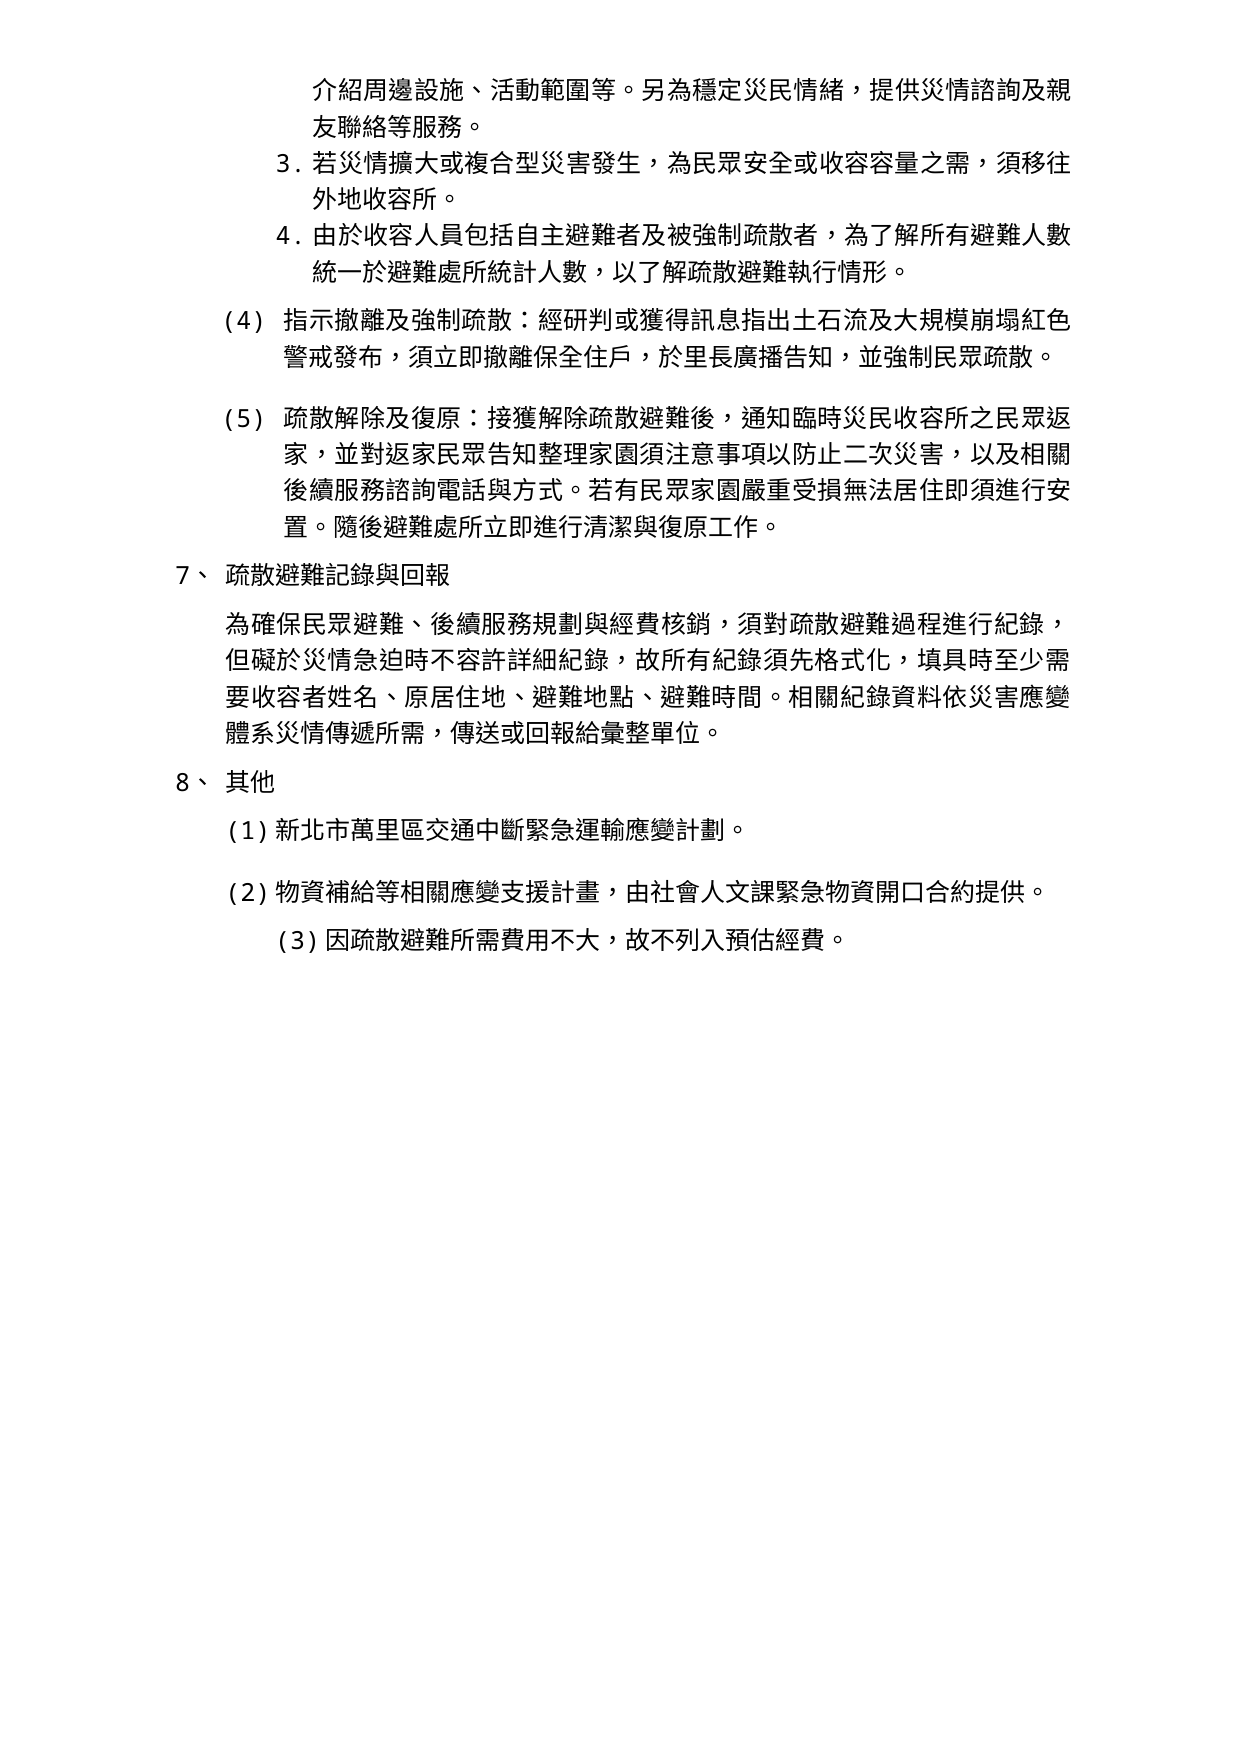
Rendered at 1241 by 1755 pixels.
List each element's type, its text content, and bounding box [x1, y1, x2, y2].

list 指示撤離及強制疏散：經研判或獲得訊息指出土石流及大規模崩塌紅色警戒發布，須立即撤離保全住戶，於里長廣播告知，並強制民眾疏散。 [221, 301, 1072, 373]
list 介紹周邊設施、活動範圍等。另為穩定災民情緒，提供災情諮詢及親友聯絡等服務。 [275, 71, 1072, 143]
list 由於收容人員包括自主避難者及被強制疏散者，為了解所有避難人數，統一於避難處所統計人數，以了解疏散避難執行情形。 [275, 216, 1072, 288]
list 新北市萬里區交通中斷緊急運輸應變計劃。 [225, 811, 1072, 847]
list 疏散解除及復原：接獲解除疏散避難後，通知臨時災民收容所之民眾返家，並對返家民眾告知整理家園須注意事項以防止二次災害，以及相關後續服務諮詢電話與方式。若有民眾家園嚴重受損無法居住即須進行安置。隨後避難處所立即進行清潔與復原工作。 [221, 398, 1072, 543]
list 物資補給等相關應變支援計畫，由社會人文課緊急物資開口合約提供。 [225, 872, 1072, 908]
list 其他 [175, 762, 1072, 798]
text 為確保民眾避難、後續服務規劃與經費核銷，須對疏散避難過程進行紀錄，但礙於災情急迫時不容許詳細紀錄，故所有紀錄須先格式化，填具時至少需要收容者姓名、原居住地、避難地點、避難時間。相關紀錄資料依災害應變體系災情傳遞所需，傳送或回報給彙整單位。 [225, 604, 1072, 749]
list 疏散避難記錄與回報 [175, 556, 1072, 592]
list 因疏散避難所需費用不大，故不列入預估經費。 [275, 921, 1072, 957]
list 若災情擴大或複合型災害發生，為民眾安全或收容容量之需，須移往外地收容所。 [275, 143, 1072, 216]
